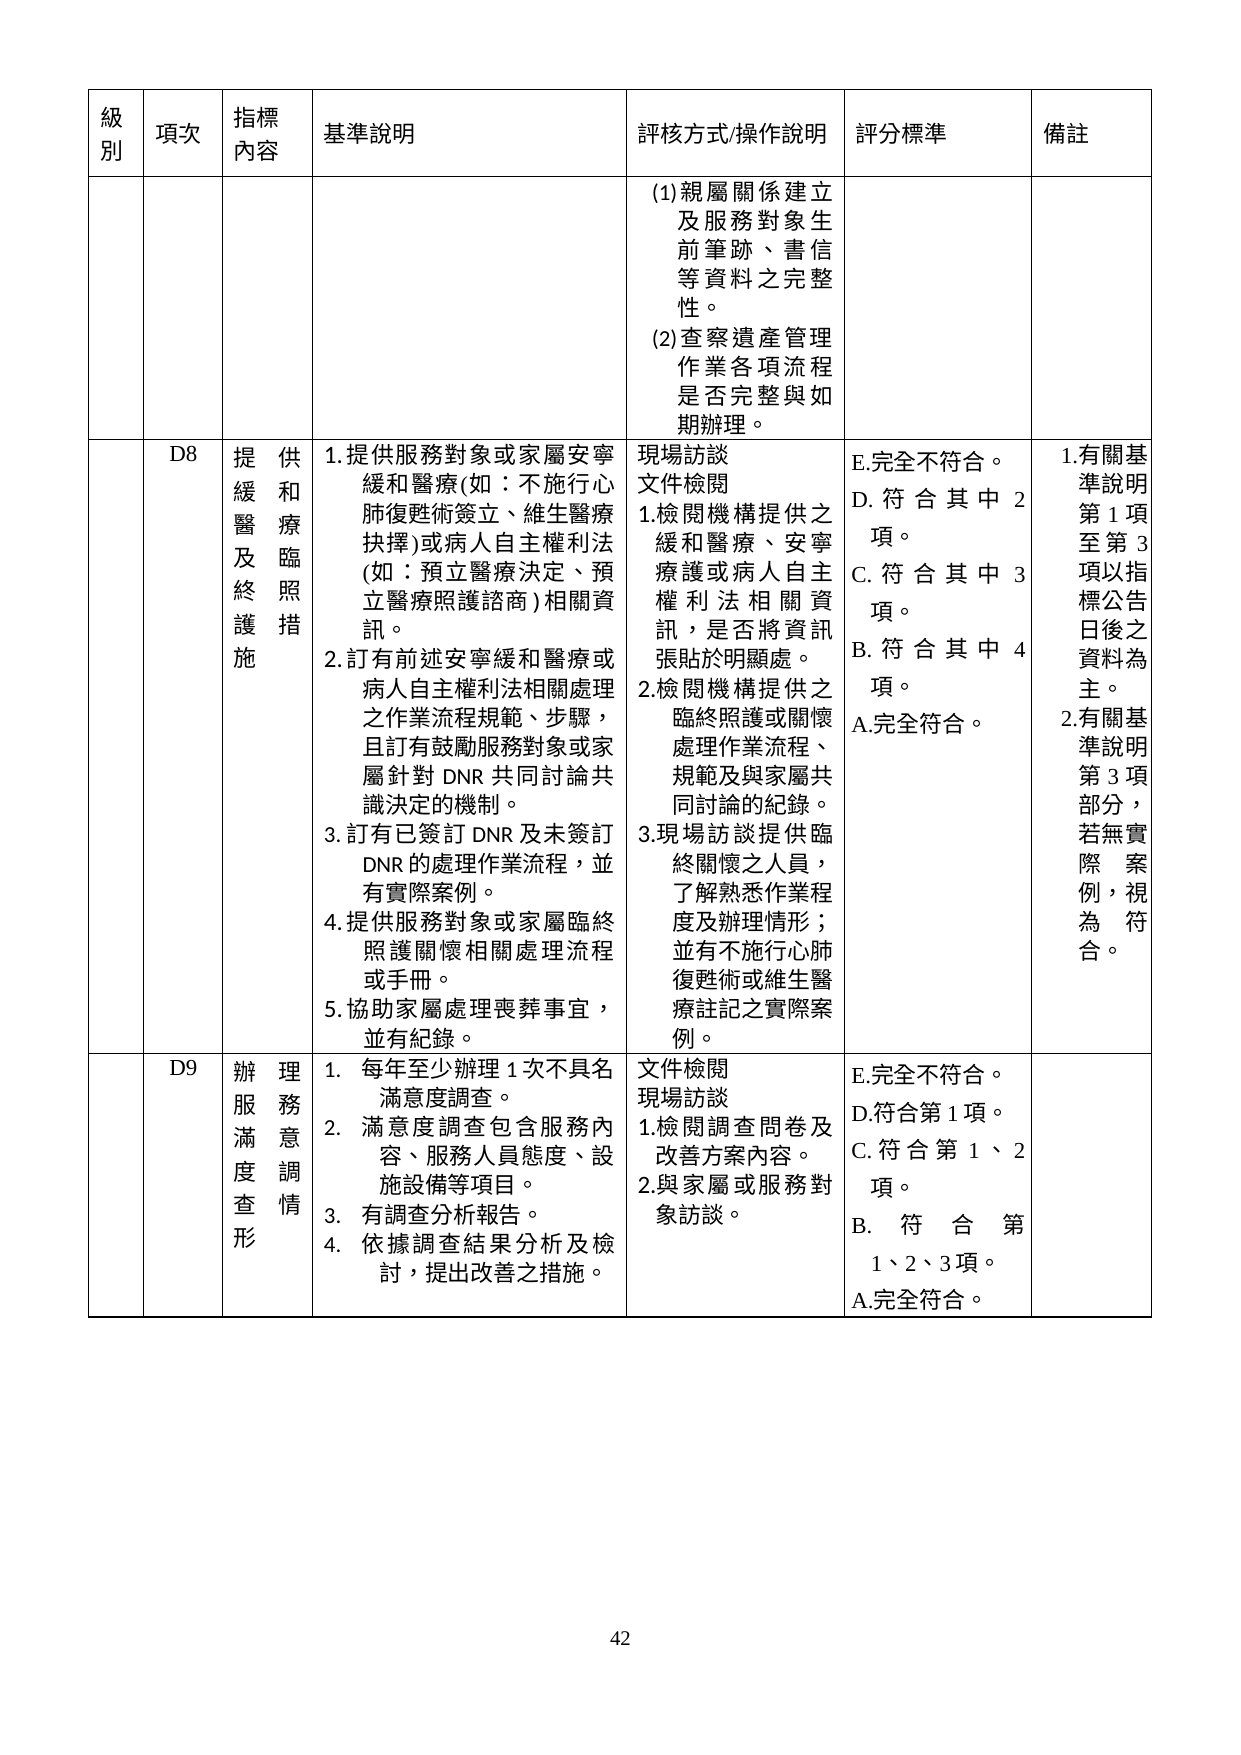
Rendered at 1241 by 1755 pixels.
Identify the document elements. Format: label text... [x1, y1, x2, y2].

table_header 評分標準 [845, 90, 1031, 176]
table_header 項次 [144, 90, 222, 176]
table_cell (1)親屬關係建立及服務對象生前筆跡、書信等資料之完整性。 (2)查察遺產管理作業各項流程是否完整與如期辦理。 [627, 177, 844, 439]
table_cell D8 [144, 440, 222, 1053]
table_cell [144, 177, 222, 439]
table_cell [1032, 177, 1151, 439]
table_cell E.完全不符合。 D.符合第1項。 C.符合第1、2項。 B.符合第1、2、3項。 A.完全符合。 [845, 1054, 1031, 1316]
table_cell D9 [144, 1054, 222, 1316]
table_header 指標 內容 [223, 90, 312, 176]
table_header 備註 [1032, 90, 1151, 176]
table_header 基準說明 [313, 90, 626, 176]
table_cell [89, 1054, 143, 1316]
table_cell [89, 440, 143, 1053]
table_cell 文件檢閱 現場訪談 檢閱調查問卷及改善方案內容。 與家屬或服務對象訪談。 [627, 1054, 844, 1316]
table_header 評核方式/操作說明 [627, 90, 844, 176]
table_cell [313, 177, 626, 439]
table_cell E.完全不符合。 D.符合其中2項。 C.符合其中3項。 B.符合其中4項。 A.完全符合。 [845, 440, 1031, 1053]
table_cell [89, 177, 143, 439]
table_cell 辦理服務滿意度調查情形 [223, 1054, 312, 1316]
table_cell 每年至少辦理1次不具名滿意度調查。 滿意度調查包含服務內容、服務人員態度、設施設備等項目。 有調查分析報告。 依據調查結果分析及檢討，提出改善之措施。 [313, 1054, 626, 1316]
table_cell 有關基準說明第1項至第3項以指標公告日後之資料為主。 有關基準說明第3項部分，若無實際案例，視為符合。 [1032, 440, 1151, 1053]
table_cell [1032, 1054, 1151, 1316]
table_cell [845, 177, 1031, 439]
table_cell 提供緩和醫療及臨終照護措施 [223, 440, 312, 1053]
table_cell 現場訪談 文件檢閱 檢閱機構提供之緩和醫療、安寧療護或病人自主權利法相關資訊，是否將資訊張貼於明顯處。 檢閱機構提供之臨終照護或關懷處理作業流程、規範及與家屬共同討論的紀錄。 現場訪談提供臨終關懷之人員，了解熟悉作業程度及辦理情形；並有不施行心肺復甦術或維生醫療註記之實際案例。 [627, 440, 844, 1053]
table_cell 提供服務對象或家屬安寧緩和醫療(如：不施行心肺復甦術簽立、維生醫療抉擇)或病人自主權利法(如：預立醫療決定、預立醫療照護諮商)相關資訊。 訂有前述安寧緩和醫療或病人自主權利法相關處理之作業流程規範、步驟，且訂有鼓勵服務對象或家屬針對DNR共同討論共識決定的機制。 訂有已簽訂DNR及未簽訂DNR的處理作業流程，並有實際案例。 提供服務對象或家屬臨終照護關懷相關處理流程或手冊。 協助家屬處理喪葬事宜，並有紀錄。 [313, 440, 626, 1053]
table_cell [223, 177, 312, 439]
table_header 級別 [89, 90, 143, 176]
